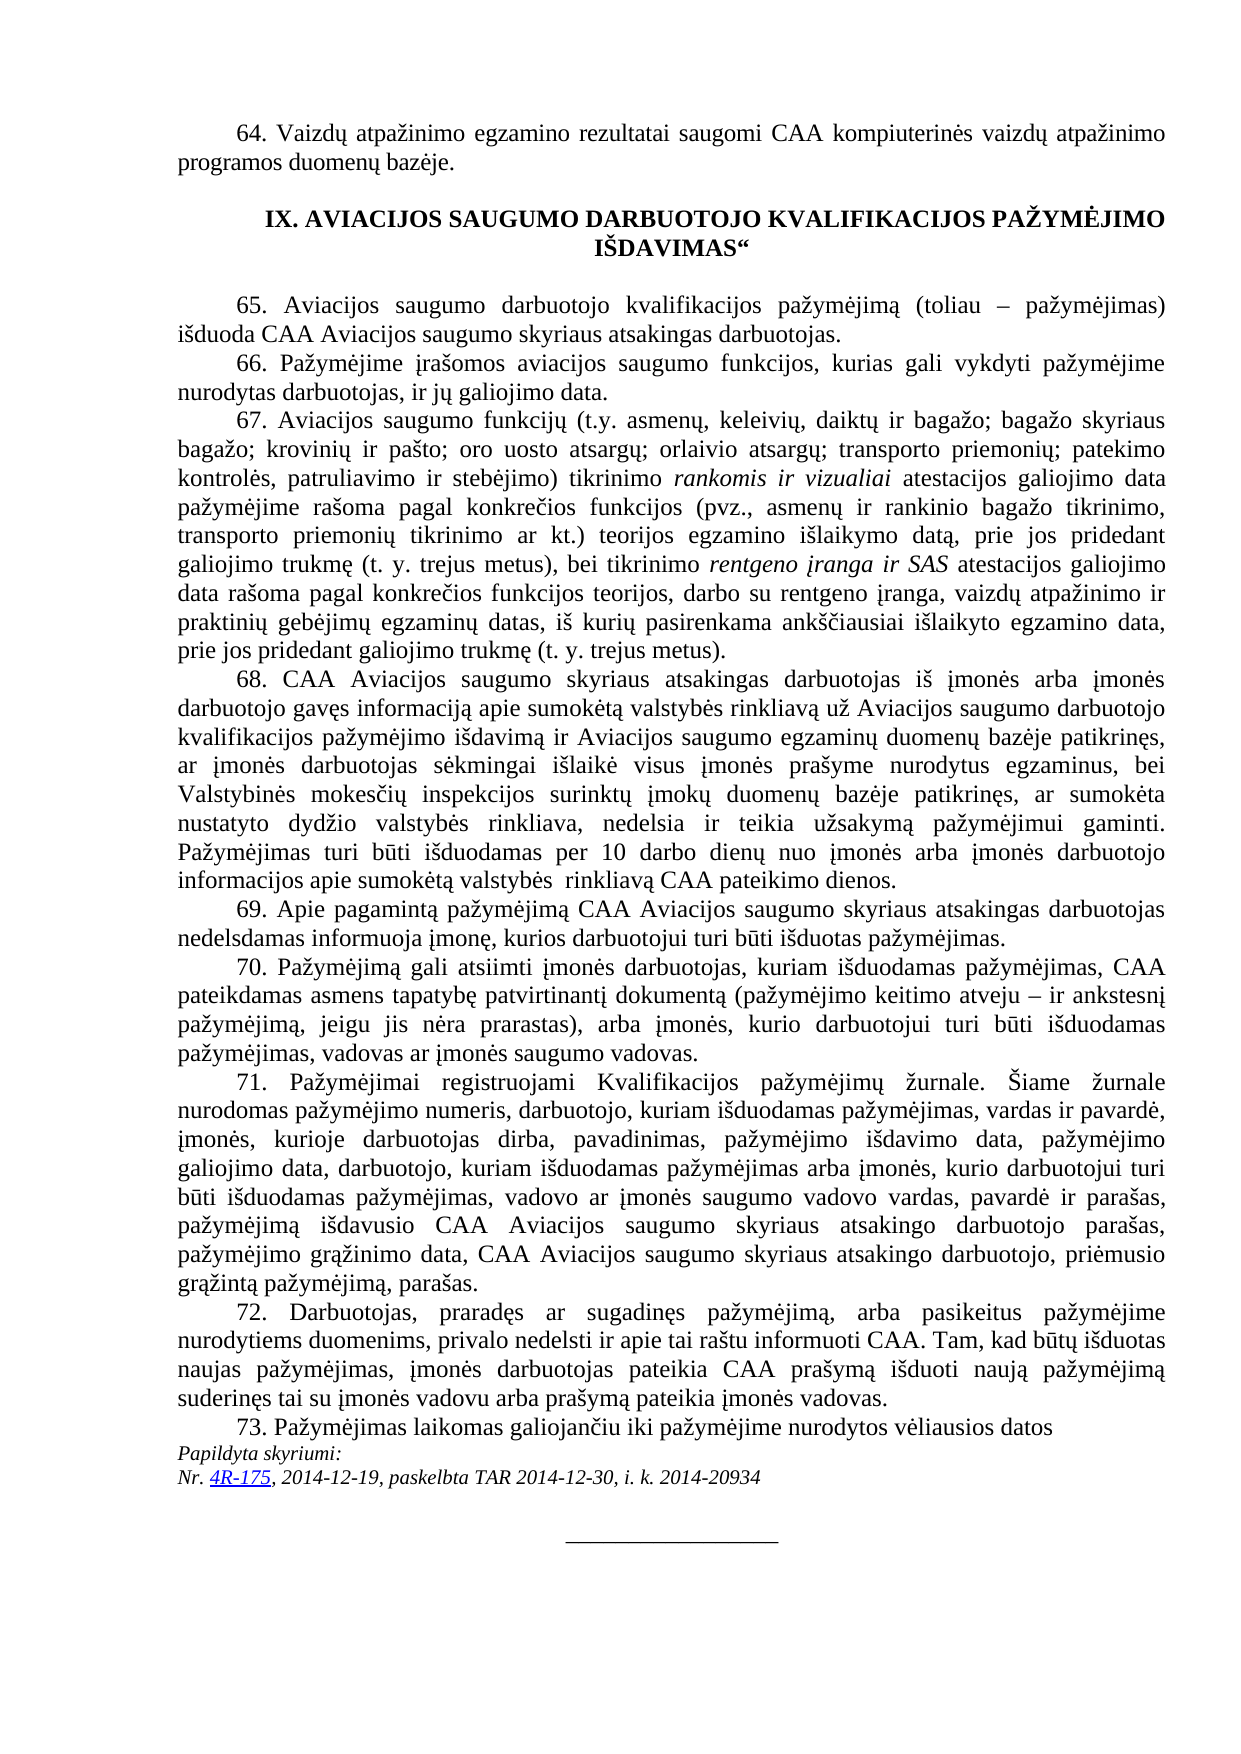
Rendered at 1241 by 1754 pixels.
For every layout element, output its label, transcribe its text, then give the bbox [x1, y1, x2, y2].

text 69. Apie pagamintą pažymėjimą CAA Aviacijos saugumo skyriaus atsakingas darbuotojas nedelsdamas informuoja įmonę, kurios darbuotojui turi būti išduotas pažymėjimas. [177, 894, 1166, 952]
text 64. Vaizdų atpažinimo egzamino rezultatai saugomi CAA kompiuterinės vaizdų atpažinimo programos duomenų bazėje. [177, 118, 1166, 176]
text 65. Aviacijos saugumo darbuotojo kvalifikacijos pažymėjimą (toliau – pažymėjimas) išduoda CAA Aviacijos saugumo skyriaus atsakingas darbuotojas. [177, 291, 1166, 348]
text 67. Aviacijos saugumo funkcijų (t.y. asmenų, keleivių, daiktų ir bagažo; bagažo skyriaus bagažo; krovinių ir pašto; oro uosto atsargų; orlaivio atsargų; transporto priemonių; patekimo kontrolės, patruliavimo ir stebėjimo) tikrinimo rankomis ir vizualiai atestacijos galiojimo data pažymėjime rašoma pagal konkrečios funkcijos (pvz., asmenų ir rankinio bagažo tikrinimo, transporto priemonių tikrinimo ar kt.) teorijos egzamino išlaikymo datą, prie jos pridedant galiojimo trukmę (t. y. trejus metus), bei tikrinimo rentgeno įranga ir SAS atestacijos galiojimo data rašoma pagal konkrečios funkcijos teorijos, darbo su rentgeno įranga, vaizdų atpažinimo ir praktinių gebėjimų egzaminų datas, iš kurių pasirenkama ankščiausiai išlaikyto egzamino data, prie jos pridedant galiojimo trukmę (t. y. trejus metus). [177, 406, 1166, 664]
text _________________ [177, 1517, 1166, 1546]
text Nr. 4R-175, 2014-12-19, paskelbta TAR 2014-12-30, i. k. 2014-20934 [177, 1465, 1166, 1489]
text 72. Darbuotojas, praradęs ar sugadinęs pažymėjimą, arba pasikeitus pažymėjime nurodytiems duomenims, privalo nedelsti ir apie tai raštu informuoti CAA. Tam, kad būtų išduotas naujas pažymėjimas, įmonės darbuotojas pateikia CAA prašymą išduoti naują pažymėjimą suderinęs tai su įmonės vadovu arba prašymą pateikia įmonės vadovas. [177, 1297, 1166, 1412]
text 73. Pažymėjimas laikomas galiojančiu iki pažymėjime nurodytos vėliausios datos [177, 1412, 1166, 1441]
text IX. AVIACIJOS SAUGUMO DARBUOTOJO KVALIFIKACIJOS PAŽYMĖJIMO IŠDAVIMAS“ [168, 204, 1175, 262]
text Papildyta skyriumi: [177, 1441, 1166, 1465]
text 66. Pažymėjime įrašomos aviacijos saugumo funkcijos, kurias gali vykdyti pažymėjime nurodytas darbuotojas, ir jų galiojimo data. [177, 348, 1166, 406]
text 71. Pažymėjimai registruojami Kvalifikacijos pažymėjimų žurnale. Šiame žurnale nurodomas pažymėjimo numeris, darbuotojo, kuriam išduodamas pažymėjimas, vardas ir pavardė, įmonės, kurioje darbuotojas dirba, pavadinimas, pažymėjimo išdavimo data, pažymėjimo galiojimo data, darbuotojo, kuriam išduodamas pažymėjimas arba įmonės, kurio darbuotojui turi būti išduodamas pažymėjimas, vadovo ar įmonės saugumo vadovo vardas, pavardė ir parašas, pažymėjimą išdavusio CAA Aviacijos saugumo skyriaus atsakingo darbuotojo parašas, pažymėjimo grąžinimo data, CAA Aviacijos saugumo skyriaus atsakingo darbuotojo, priėmusio grąžintą pažymėjimą, parašas. [177, 1067, 1166, 1297]
text 70. Pažymėjimą gali atsiimti įmonės darbuotojas, kuriam išduodamas pažymėjimas, CAA pateikdamas asmens tapatybę patvirtinantį dokumentą (pažymėjimo keitimo atveju – ir ankstesnį pažymėjimą, jeigu jis nėra prarastas), arba įmonės, kurio darbuotojui turi būti išduodamas pažymėjimas, vadovas ar įmonės saugumo vadovas. [177, 952, 1166, 1067]
text 68. CAA Aviacijos saugumo skyriaus atsakingas darbuotojas iš įmonės arba įmonės darbuotojo gavęs informaciją apie sumokėtą valstybės rinkliavą už Aviacijos saugumo darbuotojo kvalifikacijos pažymėjimo išdavimą ir Aviacijos saugumo egzaminų duomenų bazėje patikrinęs, ar įmonės darbuotojas sėkmingai išlaikė visus įmonės prašyme nurodytus egzaminus, bei Valstybinės mokesčių inspekcijos surinktų įmokų duomenų bazėje patikrinęs, ar sumokėta nustatyto dydžio valstybės rinkliava, nedelsia ir teikia užsakymą pažymėjimui gaminti. Pažymėjimas turi būti išduodamas per 10 darbo dienų nuo įmonės arba įmonės darbuotojo informacijos apie sumokėtą valstybės rinkliavą CAA pateikimo dienos. [177, 664, 1166, 894]
